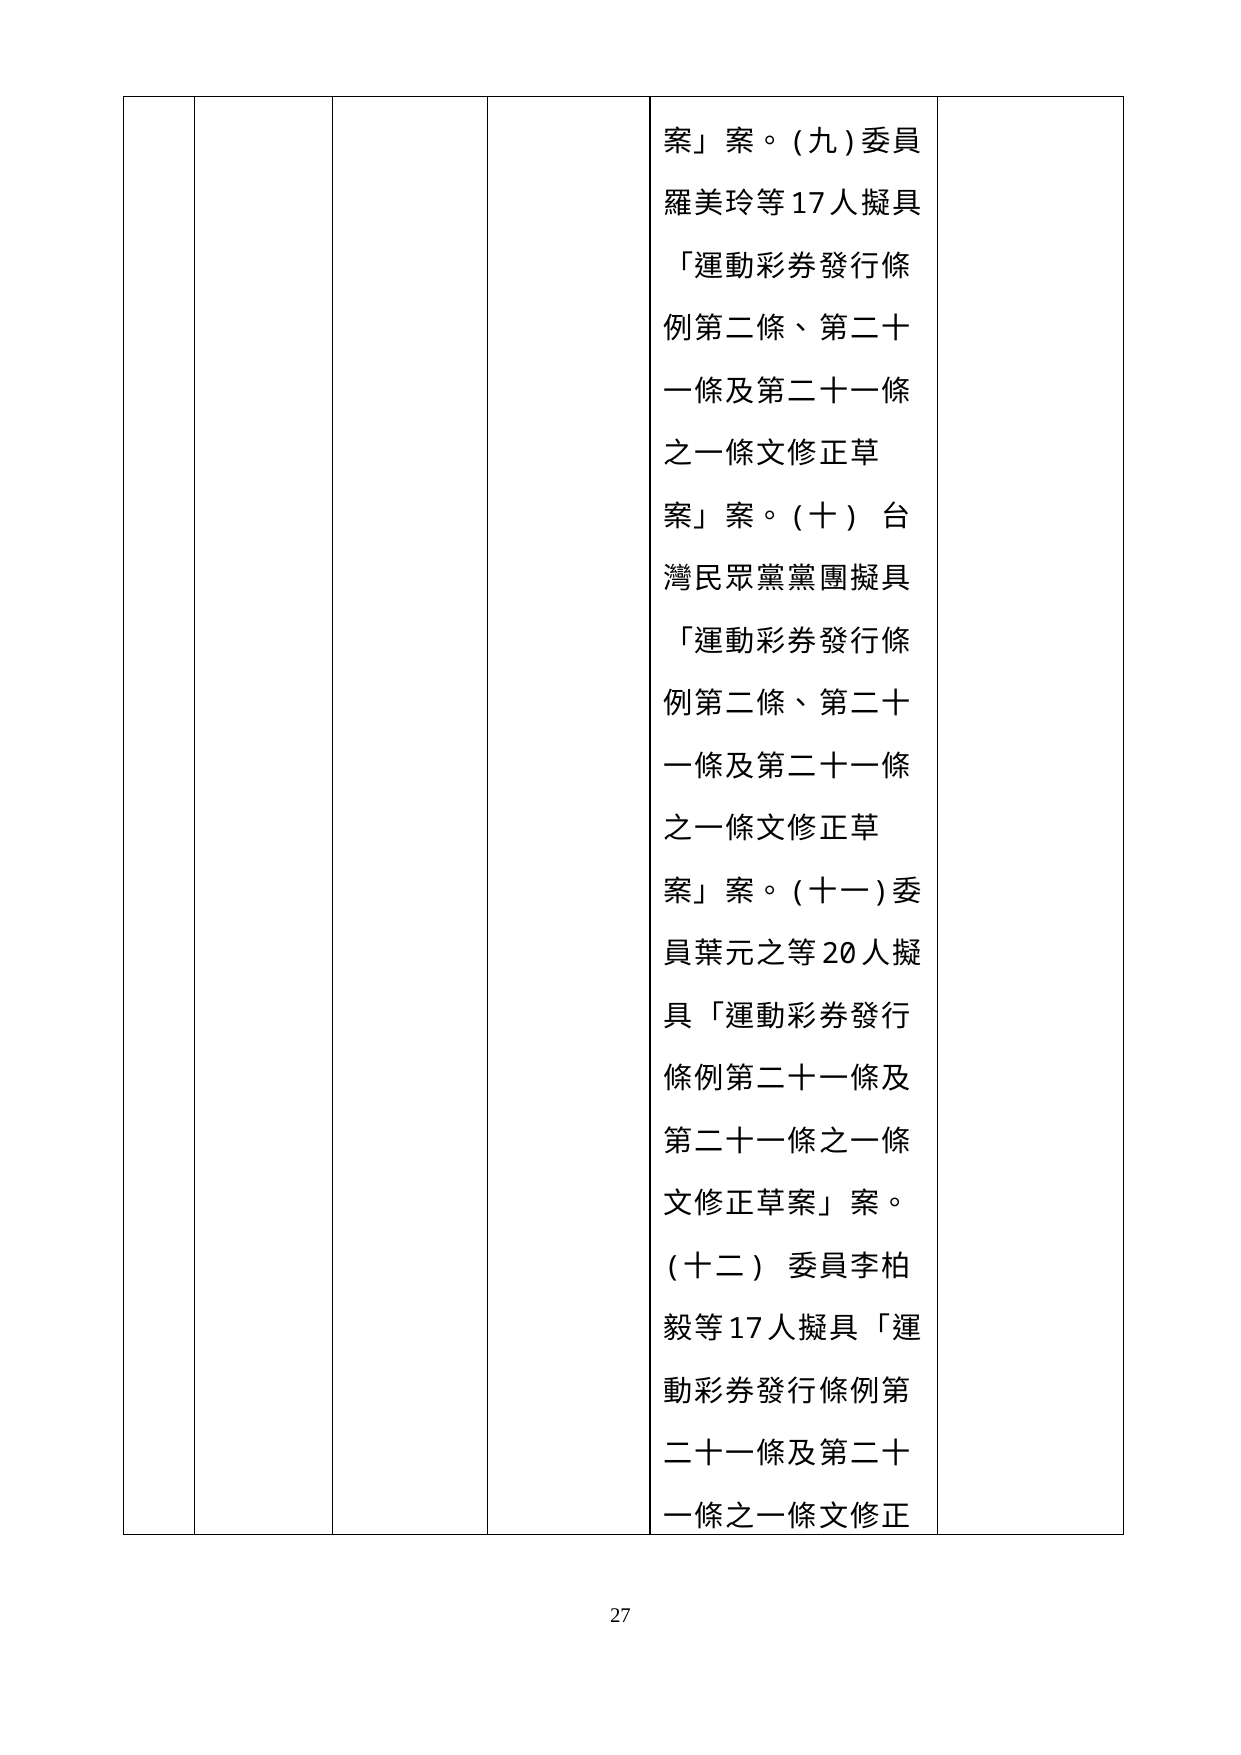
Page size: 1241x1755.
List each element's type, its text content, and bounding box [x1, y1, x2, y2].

table_cell 案」案。(九)委員羅美玲等17人擬具「運動彩券發行條例第二條、第二十一條及第二十一條之一條文修正草案」案。(十) 台灣民眾黨黨團擬具「運動彩券發行條例第二條、第二十一條及第二十一條之一條文修正草案」案。(十一)委員葉元之等20人擬具「運動彩券發行條例第二十一條及第二十一條之一條文修正草案」案。(十二) 委員李柏毅等17人擬具「運動彩券發行條例第二十一條及第二十一條之一條文修正 [651, 97, 937, 1534]
table_cell [333, 97, 487, 1534]
table_cell [938, 97, 1123, 1534]
table_cell [124, 97, 194, 1534]
table_cell [488, 97, 649, 1534]
table_cell [195, 97, 332, 1534]
